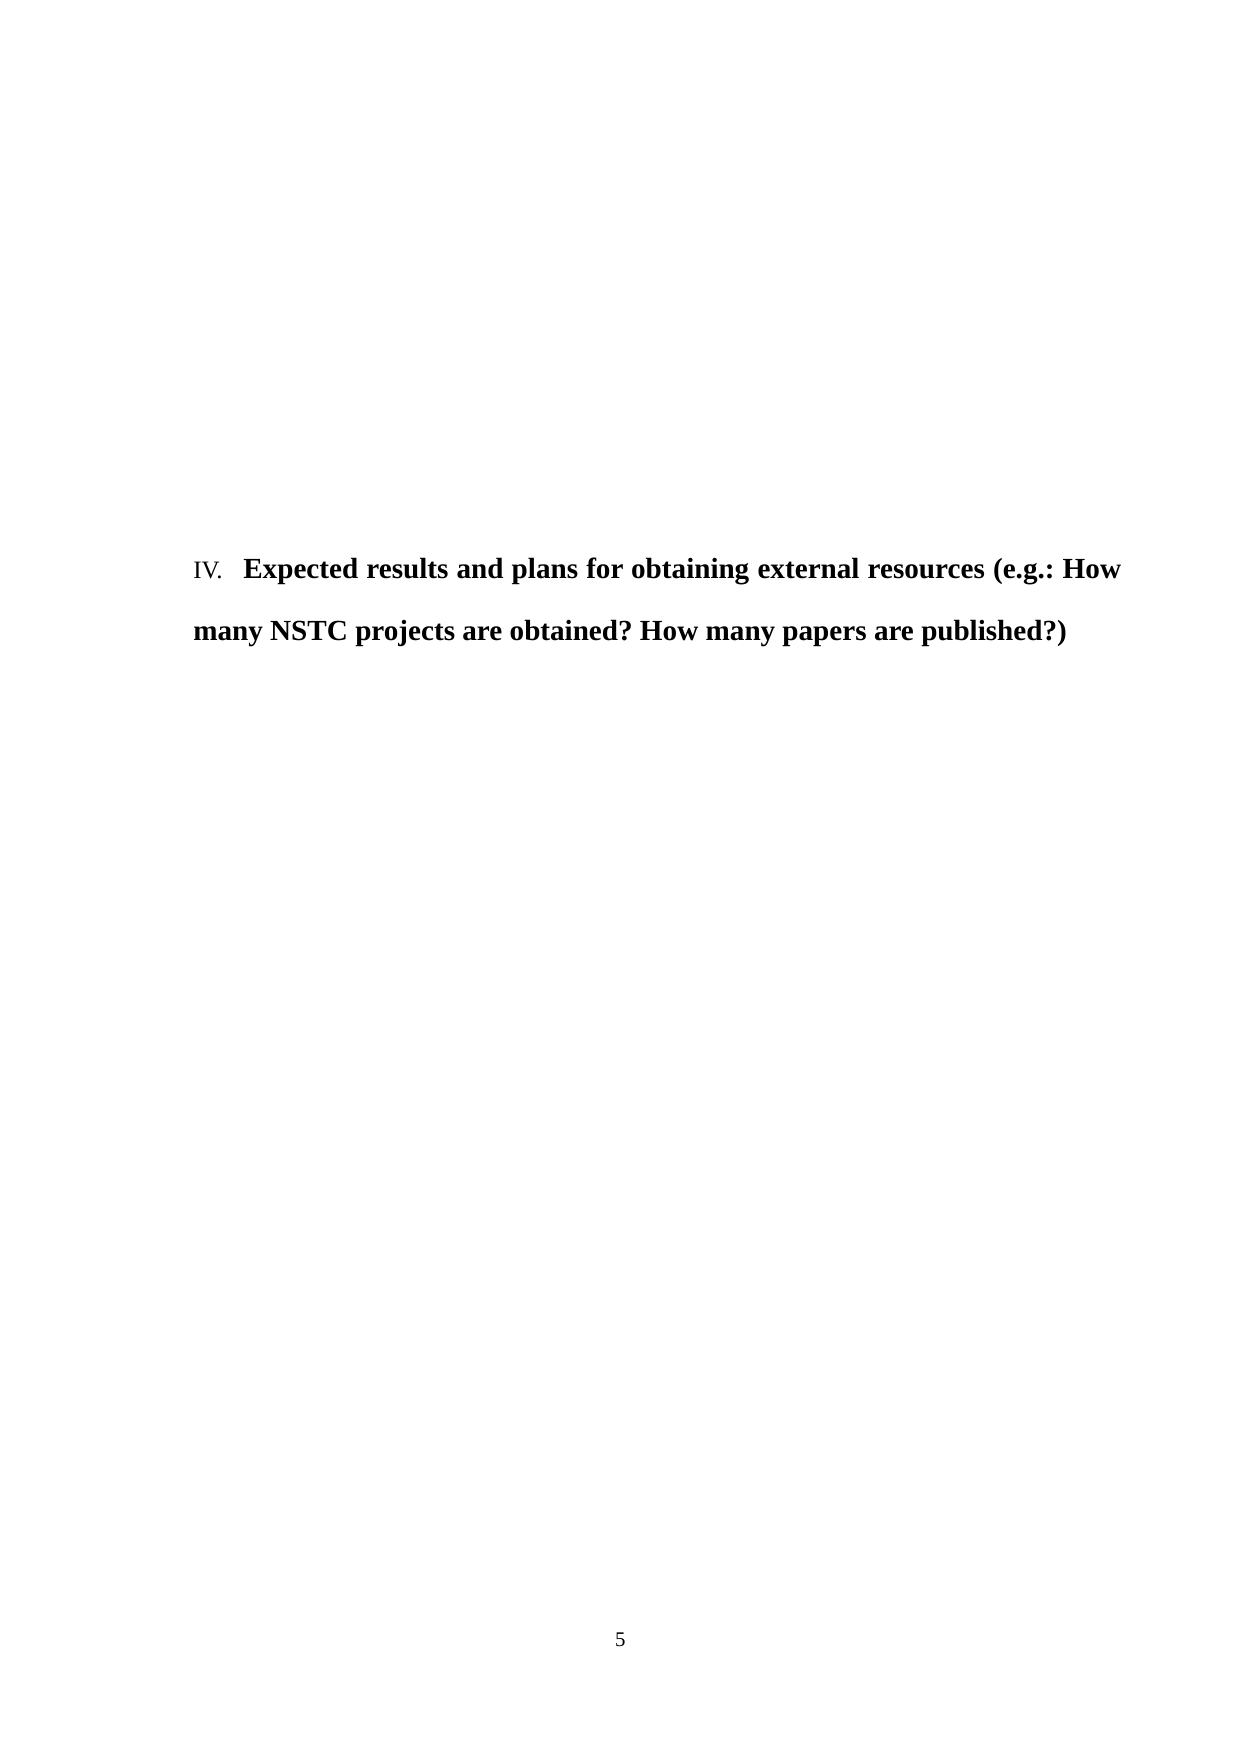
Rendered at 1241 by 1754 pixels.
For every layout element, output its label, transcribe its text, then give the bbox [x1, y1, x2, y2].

list Expected results and plans for obtaining external resources (e.g.: How many NSTC projects are obtained? How many papers are published?) [193, 526, 1122, 651]
